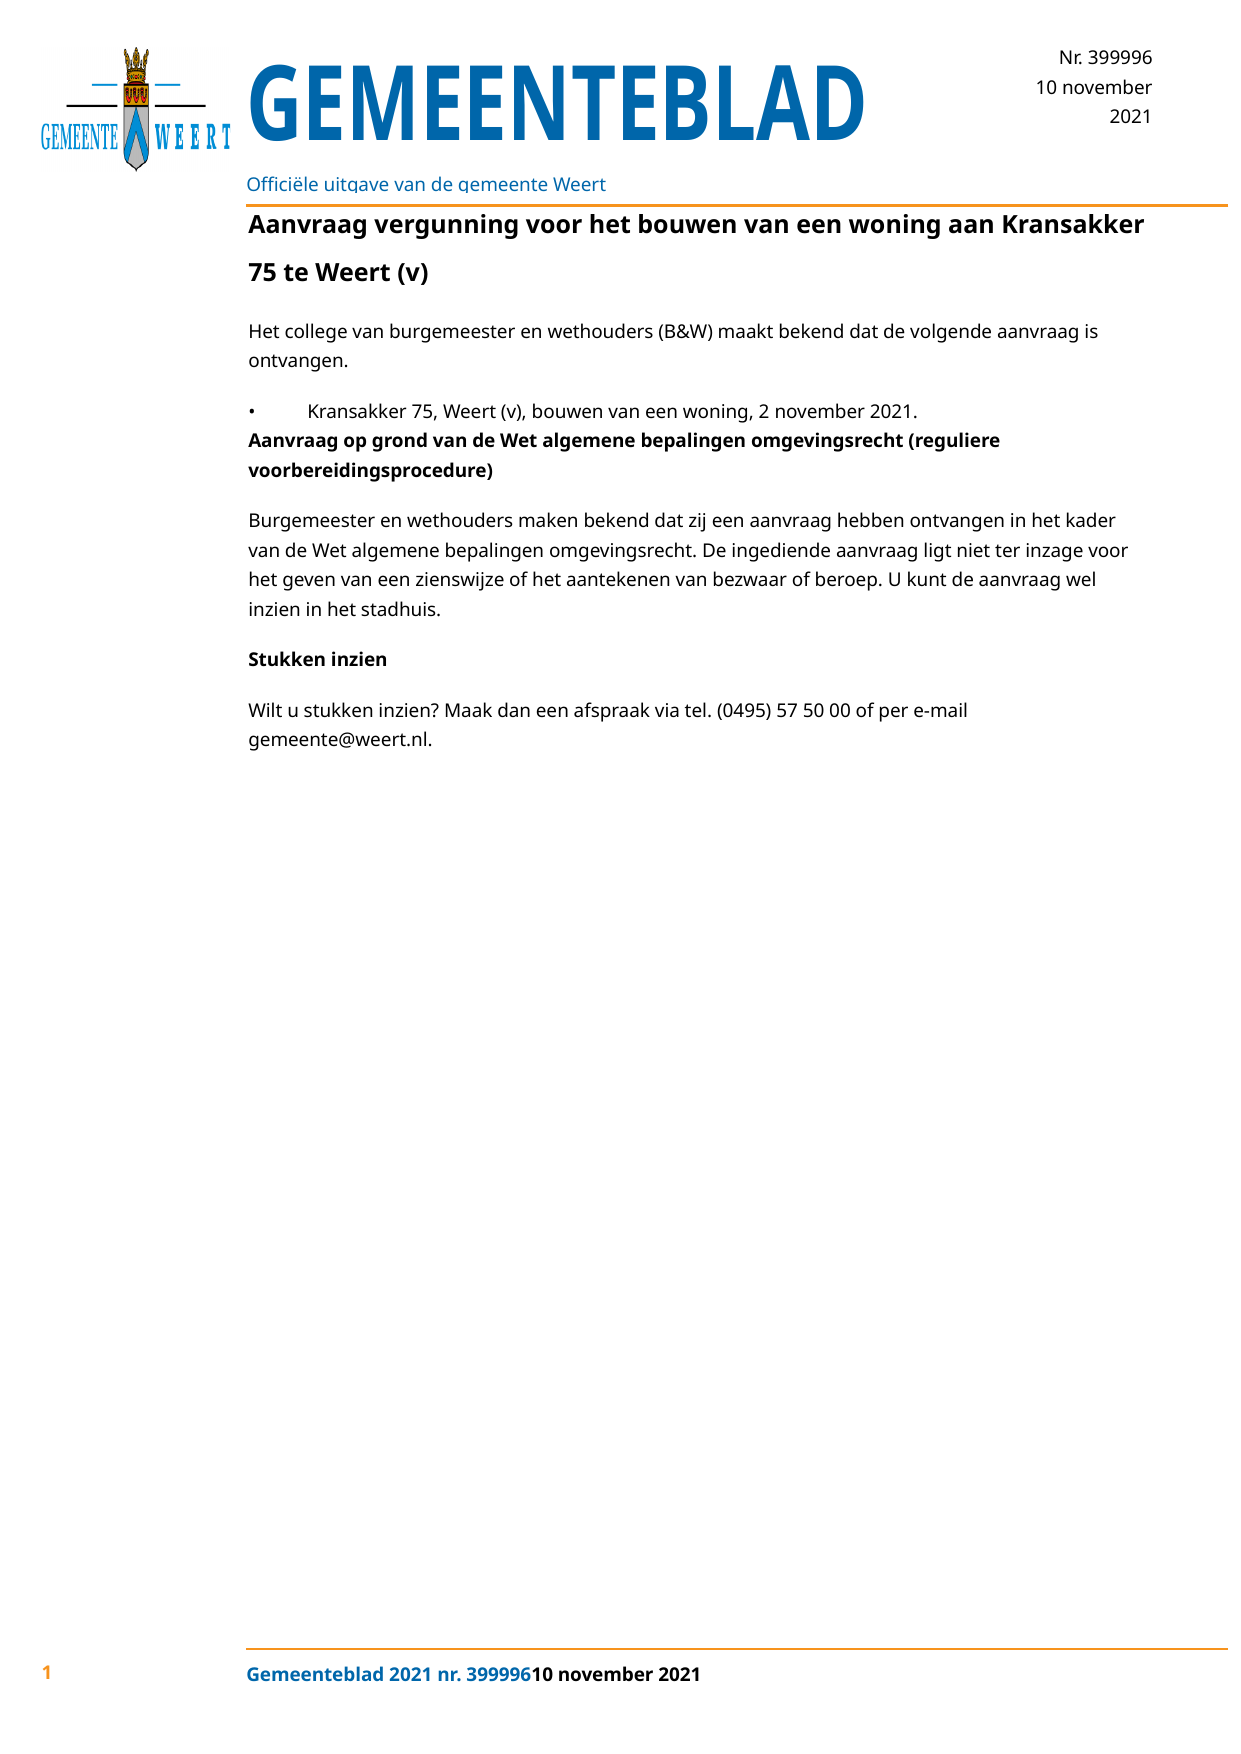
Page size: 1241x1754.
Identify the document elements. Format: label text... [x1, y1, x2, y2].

text Burgemeester en wethouders maken bekend dat zij een aanvraag hebben ontvangen in het kader van de Wet algemene bepalingen omgevingsrecht. De ingediende aanvraag ligt niet ter inzage voor het geven van een zienswijze of het aantekenen van bezwaar of beroep. U kunt de aanvraag wel inzien in het stadhuis. [248, 507, 1152, 622]
text Het college van burgemeester en wethouders (B&W) maakt bekend dat de volgende aanvraag is ontvangen. [248, 318, 1152, 373]
text Aanvraag vergunning voor het bouwen van een woning aan Kransakker 75 te Weert (v) [248, 207, 1152, 288]
text Aanvraag op grond van de Wet algemene bepalingen omgevingsrecht (reguliere voorbereidingsprocedure) [248, 427, 1152, 483]
text Wilt u stukken inzien? Maak dan een afspraak via tel. (0495) 57 50 00 of per e-mail gemeente@weert.nl. [248, 697, 1152, 752]
picture [41, 47, 231, 172]
list Kransakker 75, Weert (v), bouwen van een woning, 2 november 2021. [248, 398, 1152, 424]
text Stukken inzien [248, 647, 1152, 672]
